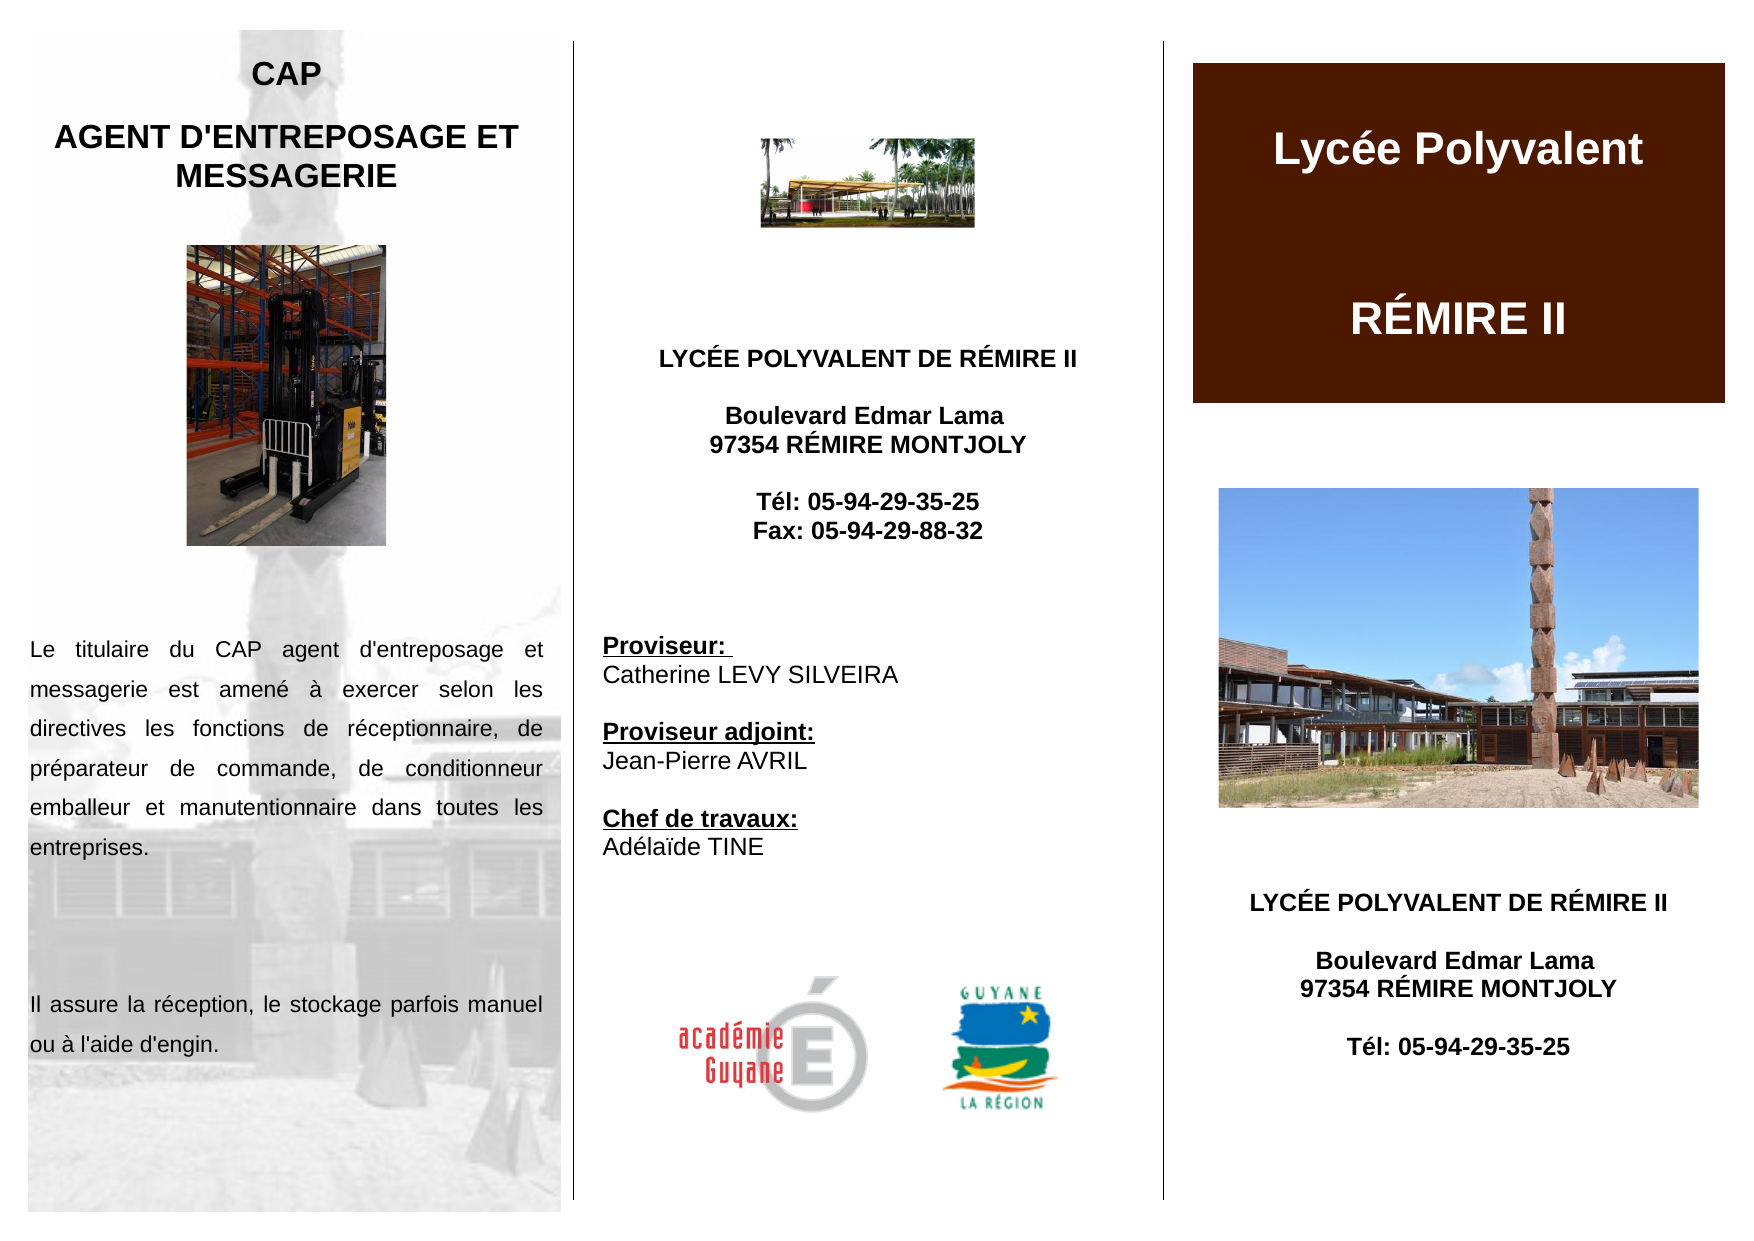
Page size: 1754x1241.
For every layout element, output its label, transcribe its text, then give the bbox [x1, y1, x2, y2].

text Jean-Pierre AVRIL [602, 746, 1134, 775]
text 97354 RÉMIRE MONTJOLY [602, 430, 1134, 459]
picture [942, 976, 1060, 1119]
text Adélaïde TINE [602, 832, 1134, 861]
text Boulevard Edmar Lama [602, 401, 1134, 430]
text Proviseur: [602, 631, 1134, 660]
text LYCÉE POLYVALENT DE RÉMIRE II [1193, 888, 1724, 917]
picture [669, 976, 868, 1114]
text Tél: 05-94-29-35-25 [602, 487, 1134, 516]
picture [186, 245, 387, 546]
picture [760, 138, 976, 229]
text LYCÉE POLYVALENT DE RÉMIRE II [602, 344, 1134, 372]
text Fax: 05-94-29-88-32 [602, 516, 1134, 545]
text Proviseur adjoint: [602, 717, 1134, 746]
picture [1218, 488, 1699, 808]
text Tél: 05-94-29-35-25 [1193, 1032, 1724, 1061]
text Catherine LEVY SILVEIRA [602, 660, 1134, 689]
table_header Lycée Polyvalent [1194, 64, 1724, 233]
text Chef de travaux: [602, 804, 1134, 832]
table_cell RÉMIRE II [1194, 234, 1724, 402]
text Boulevard Edmar Lama [1193, 946, 1724, 974]
text 97354 RÉMIRE MONTJOLY [1193, 974, 1724, 1003]
